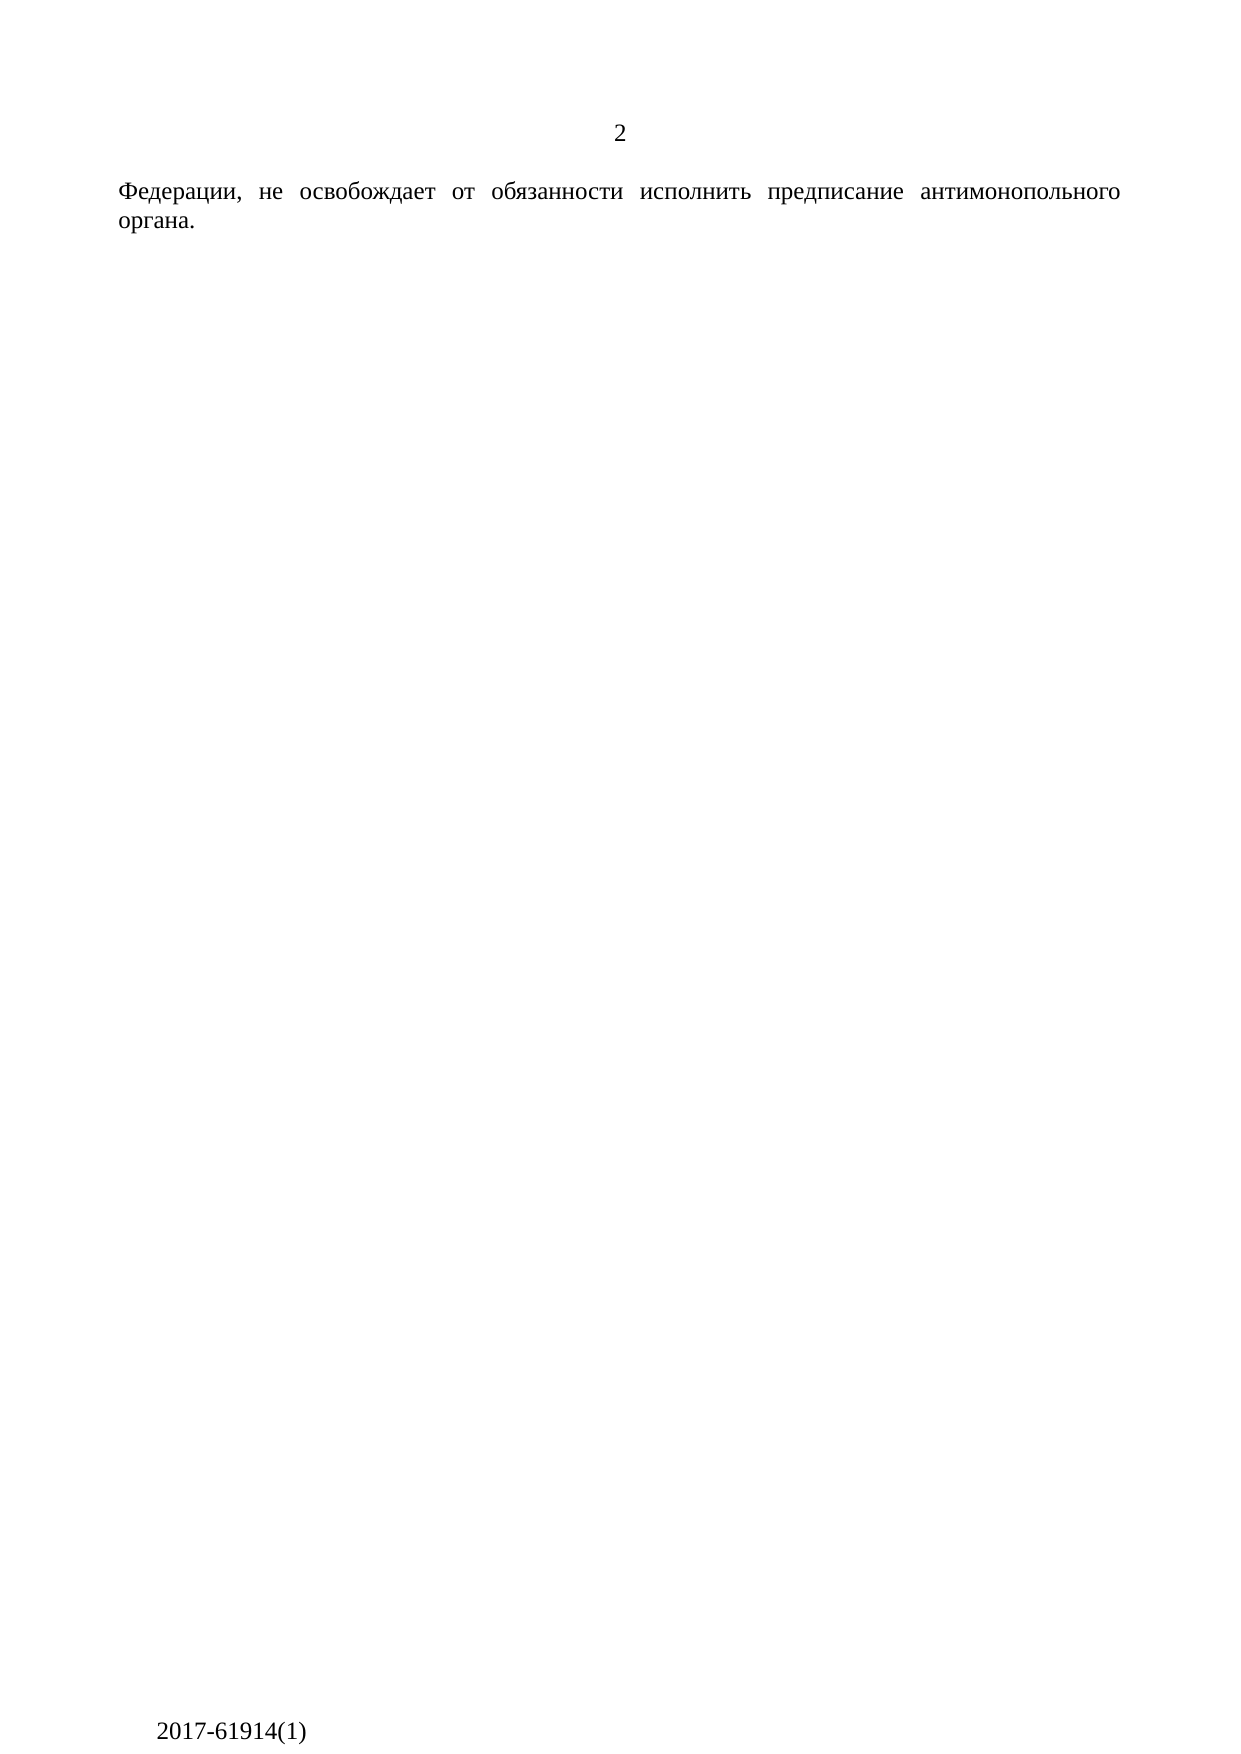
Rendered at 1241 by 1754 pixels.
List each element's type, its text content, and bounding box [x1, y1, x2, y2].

text Федерации, не освобождает от обязанности исполнить предписание антимонопольного органа. [118, 176, 1122, 234]
